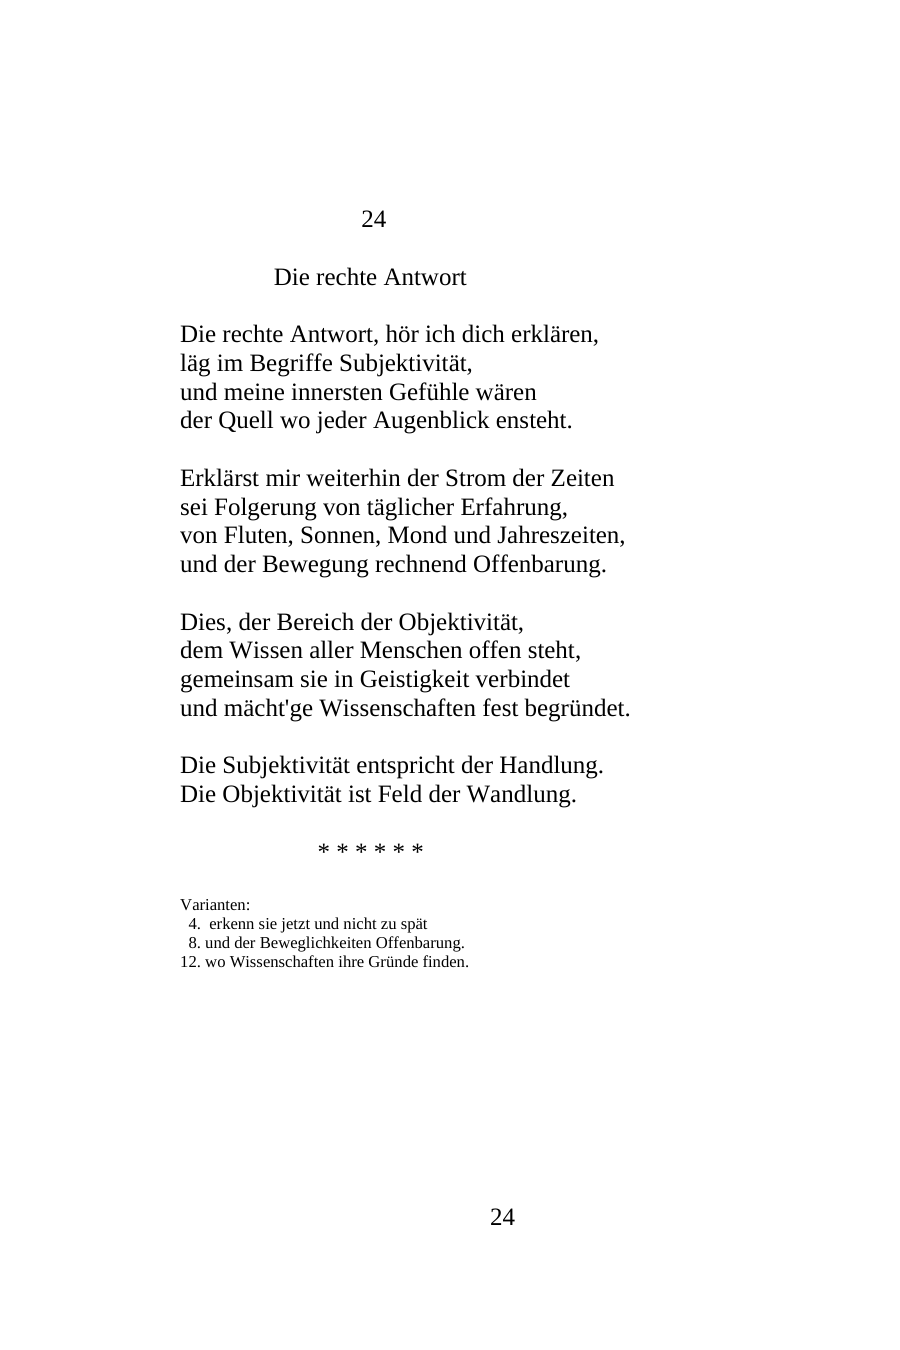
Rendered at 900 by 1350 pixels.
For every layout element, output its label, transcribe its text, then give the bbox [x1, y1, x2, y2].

text 4. erkenn sie jetzt und nicht zu spät [180, 913, 825, 933]
text Die rechte Antwort, hör ich dich erklären, [180, 319, 825, 348]
text Varianten: [180, 894, 825, 913]
text * * * * * * [180, 837, 825, 866]
text 12. wo Wissenschaften ihre Gründe finden. [180, 952, 825, 971]
text von Fluten, Sonnen, Mond und Jahreszeiten, [180, 521, 825, 549]
text sei Folgerung von täglicher Erfahrung, [180, 492, 825, 521]
text 8. und der Beweglichkeiten Offenbarung. [180, 933, 825, 952]
text 24 [180, 204, 825, 233]
text Die rechte Antwort [180, 262, 825, 291]
text und mächt'ge Wissenschaften fest begründet. [180, 693, 825, 722]
text Erklärst mir weiterhin der Strom der Zeiten [180, 463, 825, 492]
text der Quell wo jeder Augenblick ensteht. [180, 406, 825, 434]
text läg im Begriffe Subjektivität, [180, 348, 825, 377]
text dem Wissen aller Menschen offen steht, [180, 636, 825, 664]
text und der Bewegung rechnend Offenbarung. [180, 549, 825, 578]
text gemeinsam sie in Geistigkeit verbindet [180, 664, 825, 693]
text Die Subjektivität entspricht der Handlung. [180, 751, 825, 779]
text und meine innersten Gefühle wären [180, 377, 825, 406]
text Dies, der Bereich der Objektivität, [180, 607, 825, 636]
text Die Objektivität ist Feld der Wandlung. [180, 779, 825, 808]
